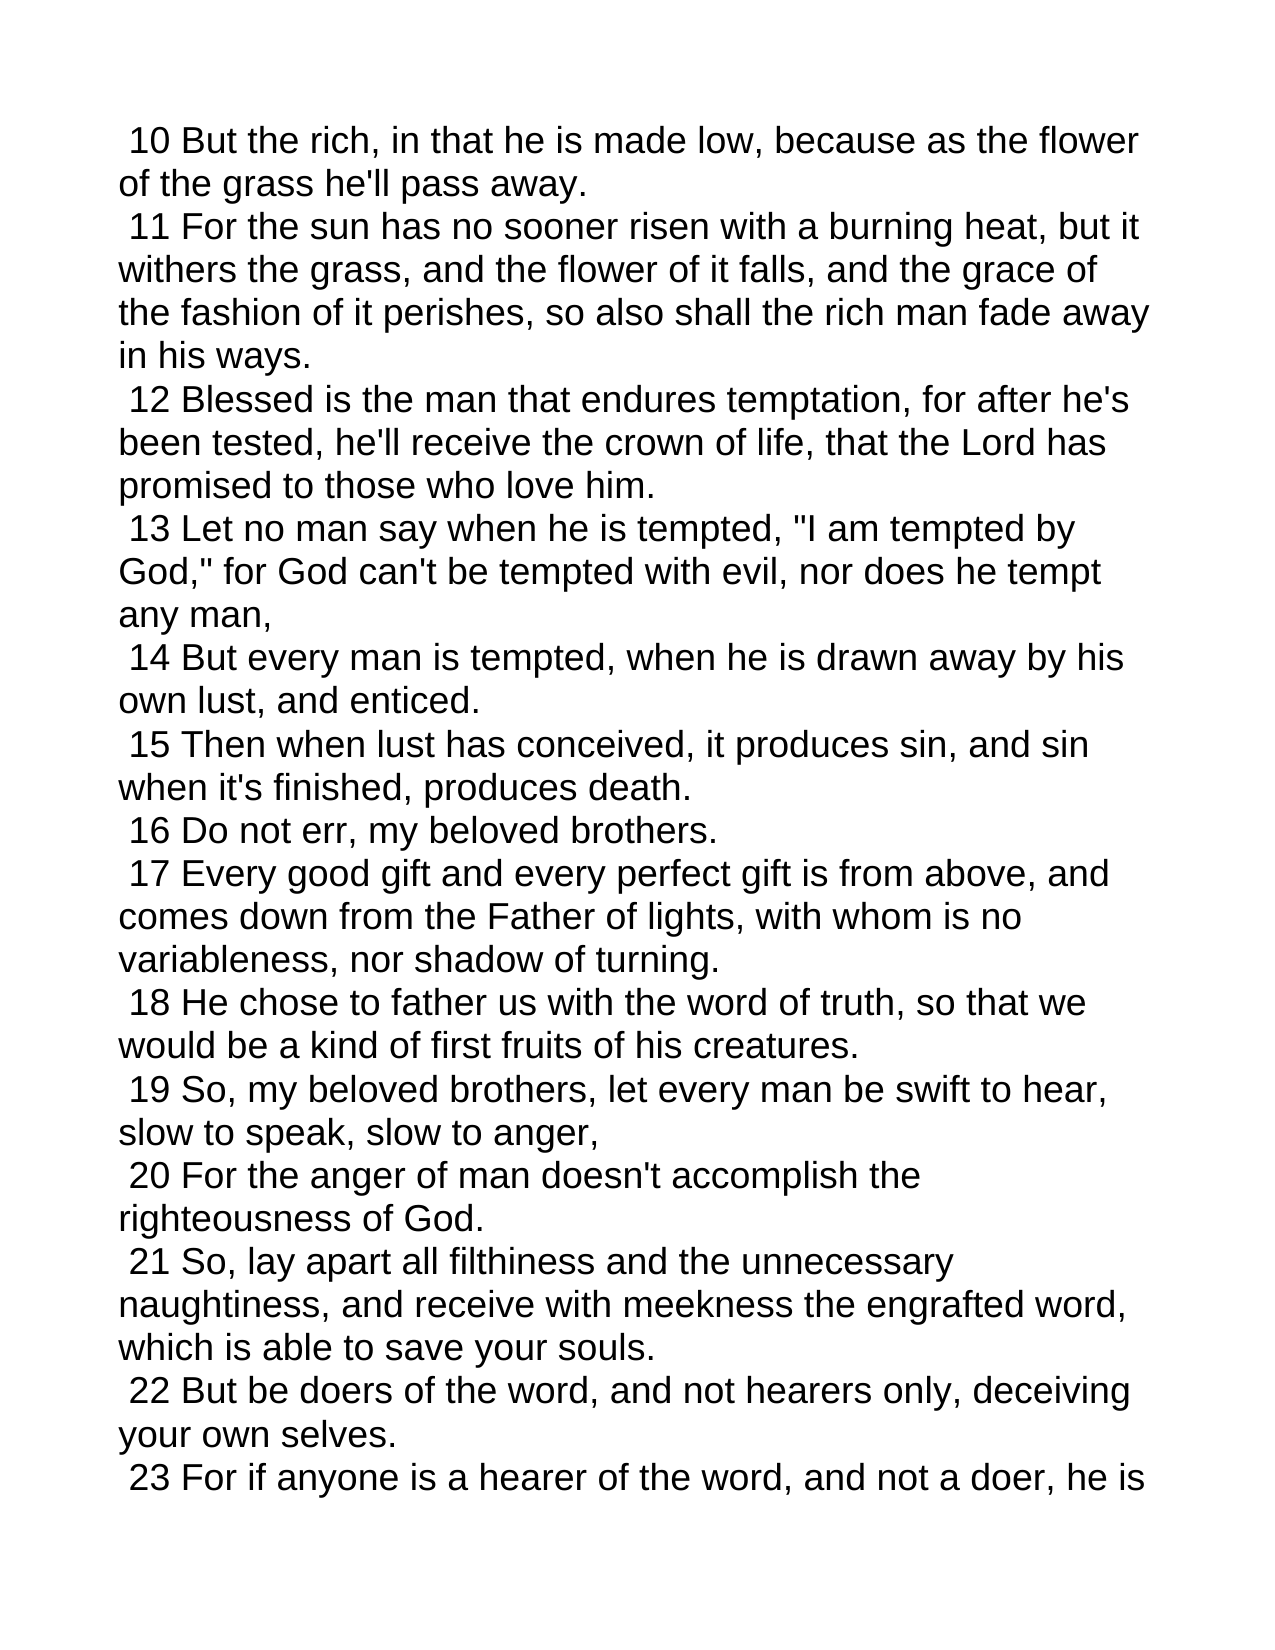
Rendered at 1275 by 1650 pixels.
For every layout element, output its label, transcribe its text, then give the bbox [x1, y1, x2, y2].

text 16 Do not err, my beloved brothers. [118, 808, 1157, 851]
text 20 For the anger of man doesn't accomplish the righteousness of God. [118, 1153, 1157, 1239]
text 22 But be doers of the word, and not hearers only, deceiving your own selves. [118, 1369, 1157, 1455]
text 13 Let no man say when he is tempted, "I am tempted by God," for God can't be tempted with evil, nor does he tempt any man, [118, 506, 1157, 636]
text 17 Every good gift and every perfect gift is from above, and comes down from the Father of lights, with whom is no variableness, nor shadow of turning. [118, 851, 1157, 981]
text 19 So, my beloved brothers, let every man be swift to hear, slow to speak, slow to anger, [118, 1067, 1157, 1153]
text 14 But every man is tempted, when he is drawn away by his own lust, and enticed. [118, 636, 1157, 722]
text 10 But the rich, in that he is made low, because as the flower of the grass he'll pass away. [118, 118, 1157, 204]
text 23 For if anyone is a hearer of the word, and not a doer, he is [118, 1455, 1157, 1498]
text 18 He chose to father us with the word of truth, so that we would be a kind of first fruits of his creatures. [118, 981, 1157, 1067]
text 11 For the sun has no sooner risen with a burning heat, but it withers the grass, and the flower of it falls, and the grace of the fashion of it perishes, so also shall the rich man fade away in his ways. [118, 204, 1157, 377]
text 21 So, lay apart all filthiness and the unnecessary naughtiness, and receive with meekness the engrafted word, which is able to save your souls. [118, 1239, 1157, 1369]
text 15 Then when lust has conceived, it produces sin, and sin when it's finished, produces death. [118, 722, 1157, 808]
text 12 Blessed is the man that endures temptation, for after he's been tested, he'll receive the crown of life, that the Lord has promised to those who love him. [118, 377, 1157, 506]
